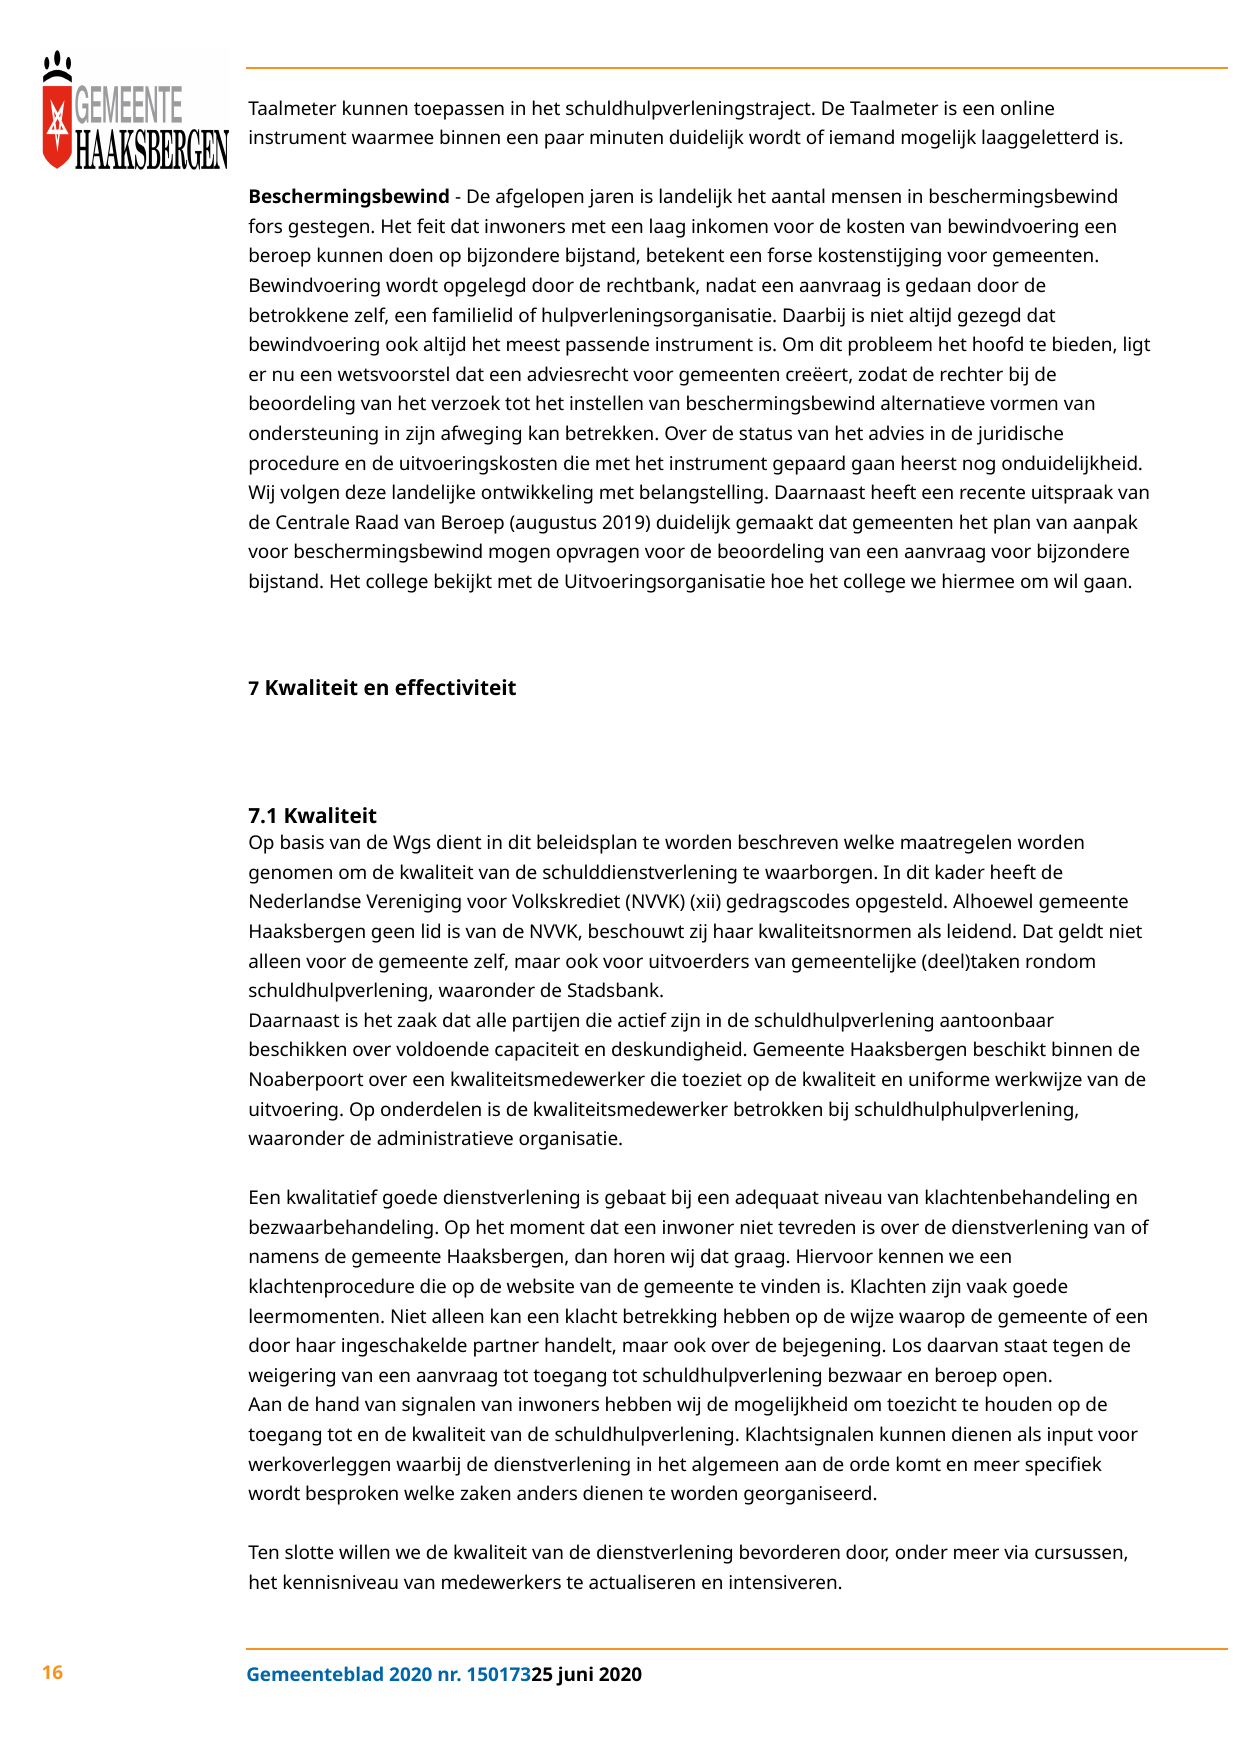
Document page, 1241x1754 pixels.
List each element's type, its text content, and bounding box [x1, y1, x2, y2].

text Daarnaast is het zaak dat alle partijen die actief zijn in de schuldhulpverlening aantoonbaar beschikken over voldoende capaciteit en deskundigheid. Gemeente Haaksbergen beschikt binnen de Noaberpoort over een kwaliteitsmedewerker die toeziet op de kwaliteit en uniforme werkwijze van de uitvoering. Op onderdelen is de kwaliteitsmedewerker betrokken bij schuldhulphulpverlening, waaronder de administratieve organisatie. [248, 1007, 1152, 1151]
text Op basis van de Wgs dient in dit beleidsplan te worden beschreven welke maatregelen worden genomen om de kwaliteit van de schulddienstverlening te waarborgen. In dit kader heeft de Nederlandse Vereniging voor Volkskrediet (NVVK) (xii) gedragscodes opgesteld. Alhoewel gemeente Haaksbergen geen lid is van de NVVK, beschouwt zij haar kwaliteitsnormen als leidend. Dat geldt niet alleen voor de gemeente zelf, maar ook voor uitvoerders van gemeentelijke (deel)taken rondom schuldhulpverlening, waaronder de Stadsbank. [248, 829, 1152, 1003]
text Ten slotte willen we de kwaliteit van de dienstverlening bevorderen door, onder meer via cursussen, het kennisniveau van medewerkers te actualiseren en intensiveren. [248, 1539, 1152, 1595]
text Aan de hand van signalen van inwoners hebben wij de mogelijkheid om toezicht te houden op de toegang tot en de kwaliteit van de schuldhulpverlening. Klachtsignalen kunnen dienen als input voor werkoverleggen waarbij de dienstverlening in het algemeen aan de orde komt en meer specifiek wordt besproken welke zaken anders dienen te worden georganiseerd. [248, 1392, 1152, 1506]
text Taalmeter kunnen toepassen in het schuldhulpverleningstraject. De Taalmeter is een online instrument waarmee binnen een paar minuten duidelijk wordt of iemand mogelijk laaggeletterd is. [248, 95, 1152, 150]
text 7 Kwaliteit en effectiviteit [248, 673, 1152, 701]
text 7.1 Kwaliteit [248, 801, 1152, 829]
picture [41, 47, 231, 172]
text Beschermingsbewind - De afgelopen jaren is landelijk het aantal mensen in beschermingsbewind fors gestegen. Het feit dat inwoners met een laag inkomen voor de kosten van bewindvoering een beroep kunnen doen op bijzondere bijstand, betekent een forse kostenstijging voor gemeenten. Bewindvoering wordt opgelegd door de rechtbank, nadat een aanvraag is gedaan door de betrokkene zelf, een familielid of hulpverleningsorganisatie. Daarbij is niet altijd gezegd dat bewindvoering ook altijd het meest passende instrument is. Om dit probleem het hoofd te bieden, ligt er nu een wetsvoorstel dat een adviesrecht voor gemeenten creëert, zodat de rechter bij de beoordeling van het verzoek tot het instellen van beschermingsbewind alternatieve vormen van ondersteuning in zijn afweging kan betrekken. Over de status van het advies in de juridische procedure en de uitvoeringskosten die met het instrument gepaard gaan heerst nog onduidelijkheid. Wij volgen deze landelijke ontwikkeling met belangstelling. Daarnaast heeft een recente uitspraak van de Centrale Raad van Beroep (augustus 2019) duidelijk gemaakt dat gemeenten het plan van aanpak voor beschermingsbewind mogen opvragen voor de beoordeling van een aanvraag voor bijzondere bijstand. Het college bekijkt met de Uitvoeringsorganisatie hoe het college we hiermee om wil gaan. [248, 183, 1152, 594]
text Een kwalitatief goede dienstverlening is gebaat bij een adequaat niveau van klachtenbehandeling en bezwaarbehandeling. Op het moment dat een inwoner niet tevreden is over de dienstverlening van of namens de gemeente Haaksbergen, dan horen wij dat graag. Hiervoor kennen we een klachtenprocedure die op de website van de gemeente te vinden is. Klachten zijn vaak goede leermomenten. Niet alleen kan een klacht betrekking hebben op de wijze waarop de gemeente of een door haar ingeschakelde partner handelt, maar ook over de bejegening. Los daarvan staat tegen de weigering van een aanvraag tot toegang tot schuldhulpverlening bezwaar en beroep open. [248, 1184, 1152, 1388]
